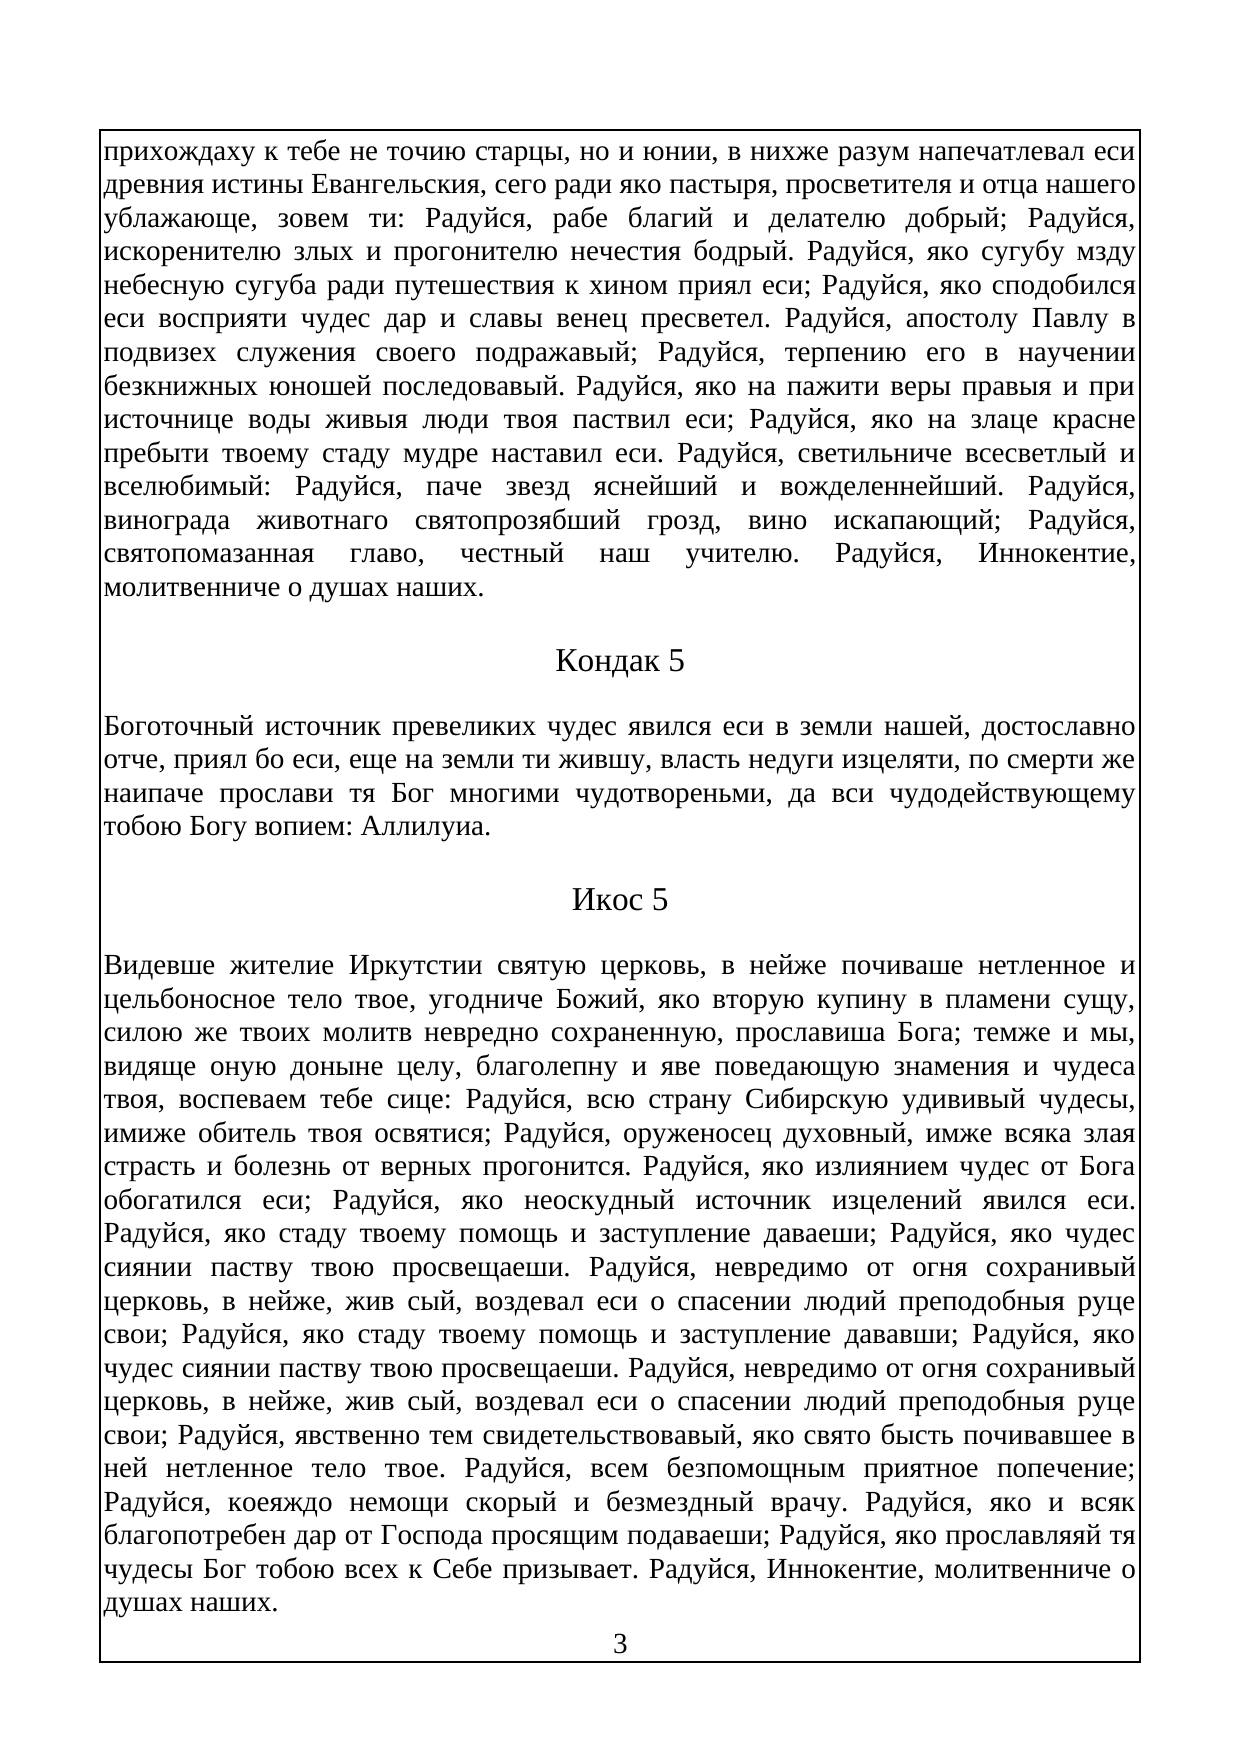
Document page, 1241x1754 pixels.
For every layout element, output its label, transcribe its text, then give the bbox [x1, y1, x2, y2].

text Видевше жителие Иркутстии святую церковь, в нейже почиваше нетленное и цельбоносное тело твое, угодниче Божий, яко вторую купину в пламени сущу, силою же твоих молитв невредно сохраненную, прославиша Бога; темже и мы, видяще оную доныне целу, благолепну и яве поведающую знамения и чудеса твоя, воспеваем тебе сице: Радуйся, всю страну Сибирскую удививый чудесы, имиже обитель твоя освятися; Радуйся, оруженосец духовный, имже всяка злая страсть и болезнь от верных прогонится. Радуйся, яко излиянием чудес от Бога обогатился еси; Радуйся, яко неоскудный источник изцелений явился еси. Радуйся, яко стаду твоему помощь и заступление даваеши; Радуйся, яко чудес сиянии паству твою просвещаеши. Радуйся, невредимо от огня сохранивый церковь, в нейже, жив сый, воздевал еси о спасении людий преподобныя руце свои; Радуйся, яко стаду твоему помощь и заступление дававши; Радуйся, яко чудес сиянии паству твою просвещаеши. Радуйся, невредимо от огня сохранивый церковь, в нейже, жив сый, воздевал еси о спасении людий преподобныя руце свои; Радуйся, явственно тем свидетельствовавый, яко свято бысть почивавшее в ней нетленное тело твое. Радуйся, всем безпомощным приятное попечение; Радуйся, коеяждо немощи скорый и безмездный врачу. Радуйся, яко и всяк благопотребен дар от Господа просящим подаваеши; Радуйся, яко прославляяй тя чудесы Бог тобою всех к Себе призывает. Радуйся, Иннокентие, молитвенниче о душах наших. [103, 947, 1137, 1618]
text прихождаху к тебе не точию старцы, но и юнии, в нихже разум напечатлевал еси древния истины Евангельския, сего ради яко пастыря, просветителя и отца нашего ублажающе, зовем ти: Радуйся, рабе благий и делателю добрый; Радуйся, искоренителю злых и прогонителю нечестия бодрый. Радуйся, яко сугубу мзду небесную сугуба ради путешествия к хином приял еси; Радуйся, яко сподобился еси восприяти чудес дар и славы венец пресветел. Радуйся, апостолу Павлу в подвизех служения своего подражавый; Радуйся, терпению его в научении безкнижных юношей последовавый. Радуйся, яко на пажити веры правыя и при источнице воды живыя люди твоя паствил еси; Радуйся, яко на злаце красне пребыти твоему стаду мудре наставил еси. Радуйся, светильниче всесветлый и вселюбимый: Радуйся, паче звезд яснейший и вожделеннейший. Радуйся, винограда животнаго святопрозябший грозд, вино искапающий; Радуйся, святопомазанная главо, честный наш учителю. Радуйся, Иннокентие, молитвенниче о душах наших. [103, 133, 1137, 602]
text Боготочный источник превеликих чудес явился еси в земли нашей, достославно отче, приял бо еси, еще на земли ти жившу, власть недуги изцеляти, по смерти же наипаче прослави тя Бог многими чудотвореньми, да вси чудодействующему тобою Богу вопием: Аллилуиа. [103, 708, 1137, 842]
subtitle Икос 5 [103, 879, 1137, 918]
subtitle Кондак 5 [103, 640, 1137, 678]
